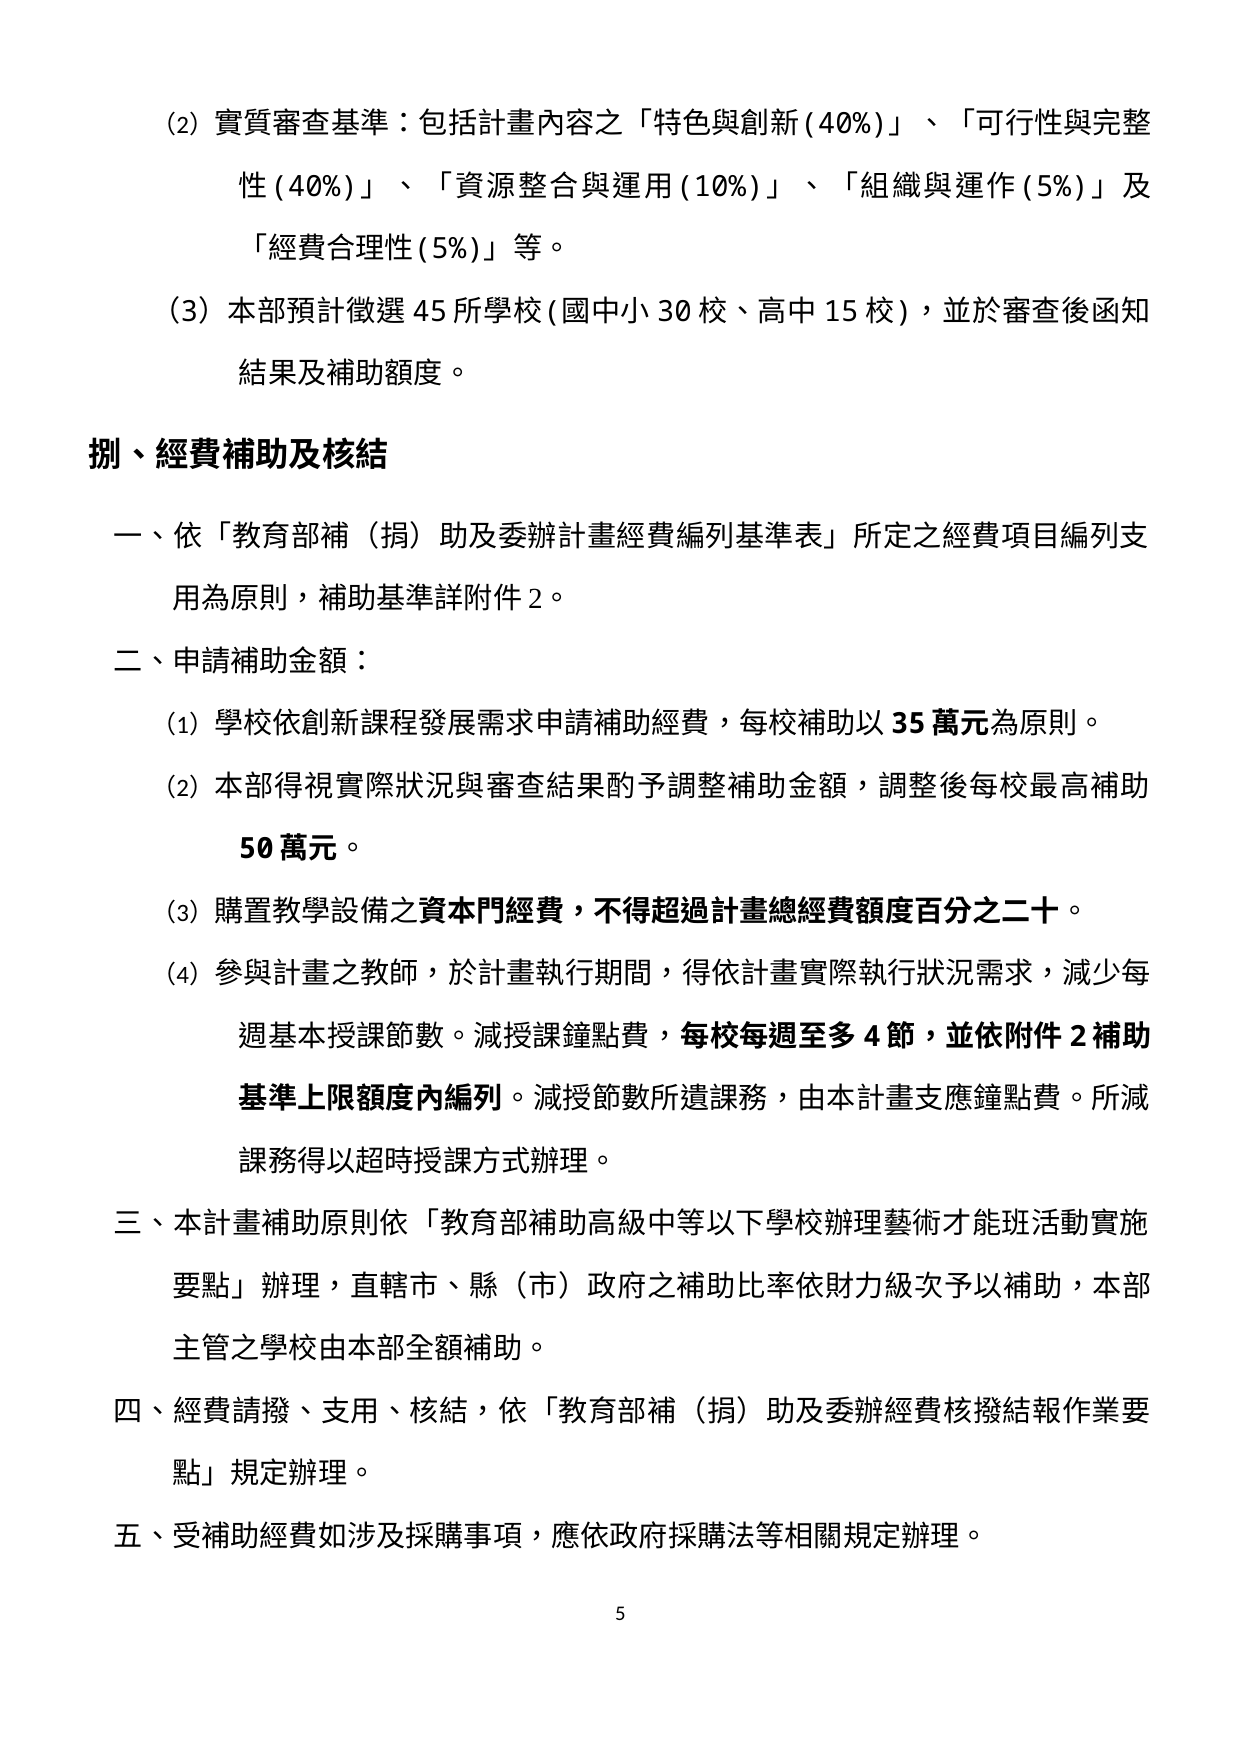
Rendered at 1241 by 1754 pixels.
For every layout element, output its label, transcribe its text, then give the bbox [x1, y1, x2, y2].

text 五、受補助經費如涉及採購事項，應依政府採購法等相關規定辦理。 [114, 1492, 1152, 1554]
list 購置教學設備之資本門經費，不得超過計畫總經費額度百分之二十。 [151, 867, 1152, 929]
list 本部得視實際狀況與審查結果酌予調整補助金額，調整後每校最高補助50萬元。 [151, 742, 1152, 867]
text 二、申請補助金額： [114, 617, 1152, 679]
list 學校依創新課程發展需求申請補助經費，每校補助以35萬元為原則。 [151, 679, 1152, 742]
text 四、經費請撥、支用、核結，依「教育部補（捐）助及委辦經費核撥結報作業要點」規定辦理。 [114, 1367, 1152, 1492]
list 實質審查基準：包括計畫內容之「特色與創新(40%)」、「可行性與完整性(40%)」、「資源整合與運用(10%)」、「組織與運作(5%)」及「經費合理性(5%)」等。 [151, 79, 1152, 267]
text 一、依「教育部補（捐）助及委辦計畫經費編列基準表」所定之經費項目編列支用為原則，補助基準詳附件2。 [114, 492, 1152, 617]
list 參與計畫之教師，於計畫執行期間，得依計畫實際執行狀況需求，減少每週基本授課節數。減授課鐘點費，每校每週至多4節，並依附件2補助基準上限額度內編列。減授節數所遺課務，由本計畫支應鐘點費。所減課務得以超時授課方式辦理。 [151, 929, 1152, 1179]
text 捌、經費補助及核結 [89, 411, 1152, 473]
list 本部預計徵選45所學校(國中小30校、高中15校)，並於審查後函知結果及補助額度。 [151, 267, 1152, 392]
text 三、本計畫補助原則依「教育部補助高級中等以下學校辦理藝術才能班活動實施要點」辦理，直轄市、縣（市）政府之補助比率依財力級次予以補助，本部主管之學校由本部全額補助。 [114, 1179, 1152, 1367]
